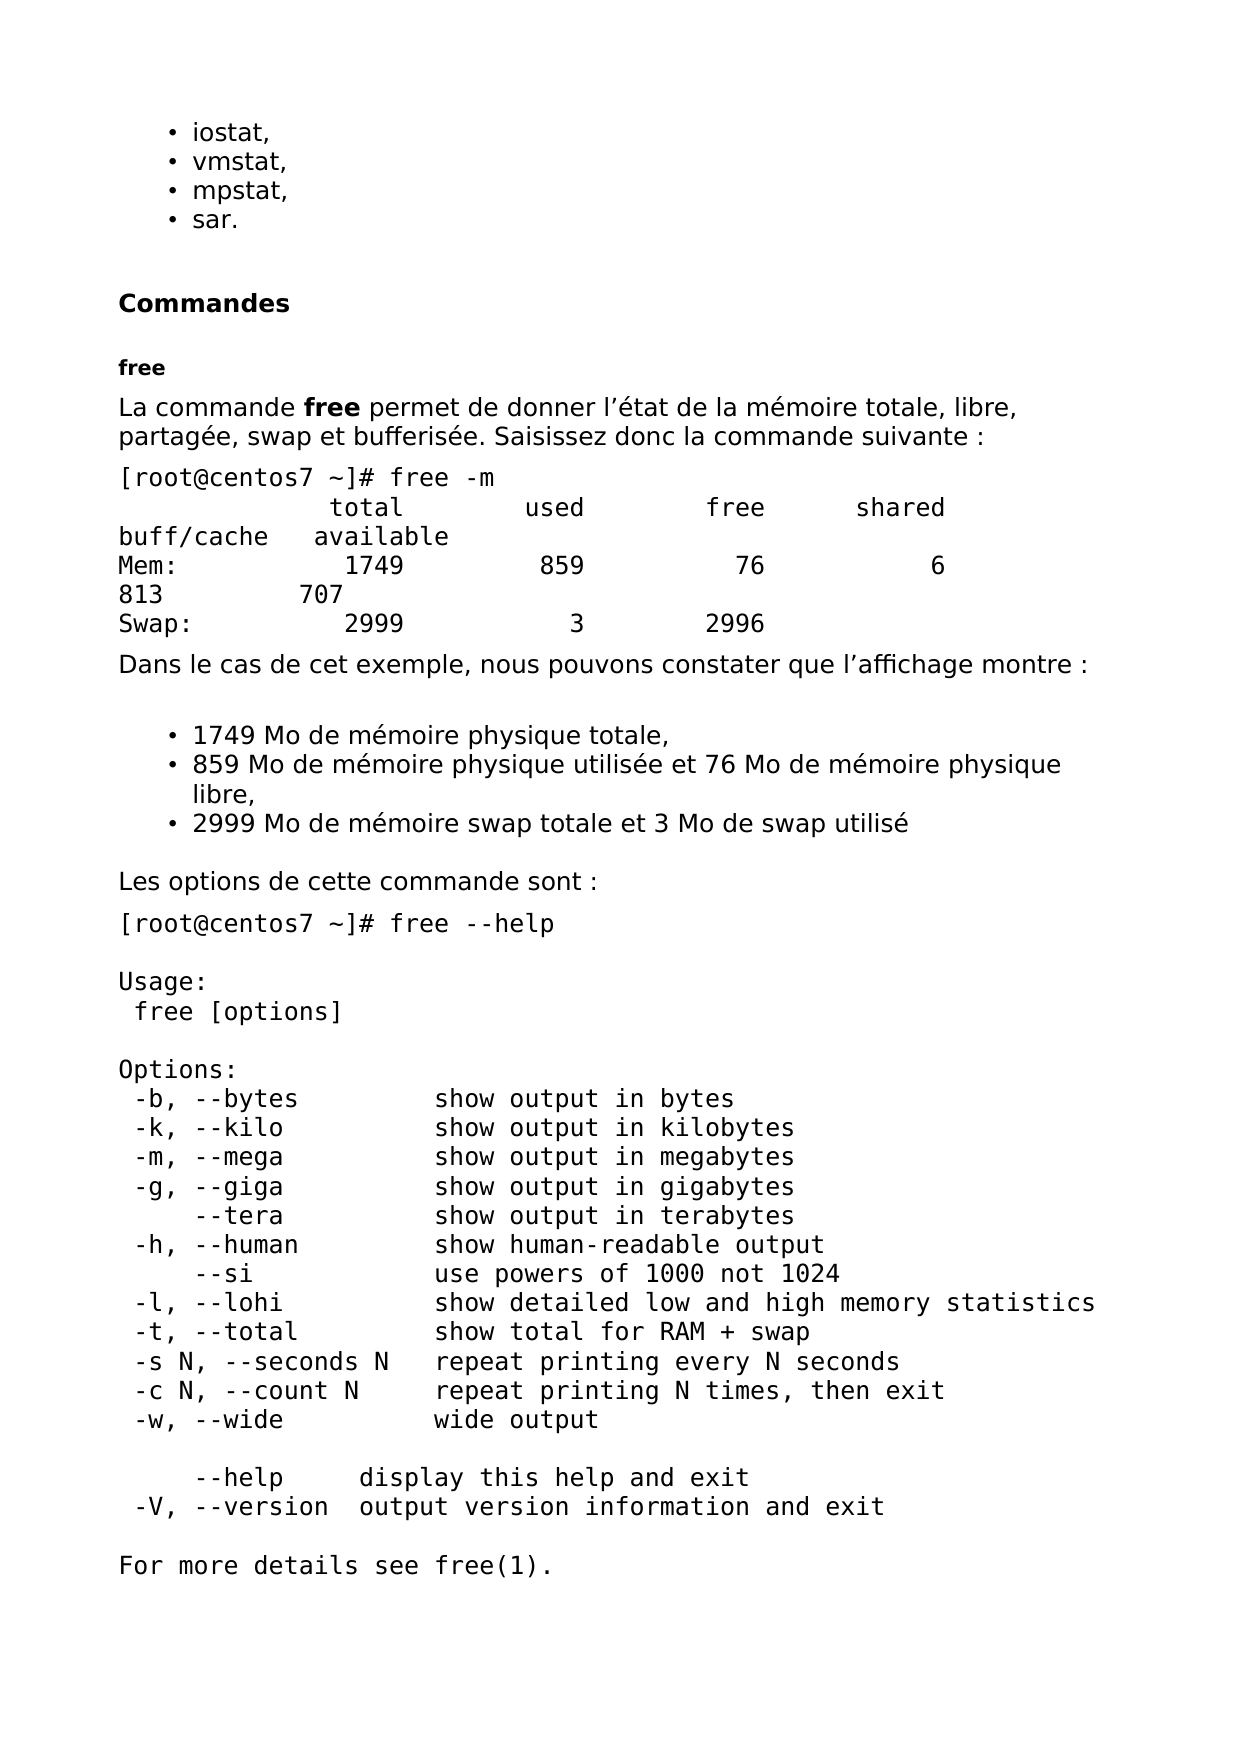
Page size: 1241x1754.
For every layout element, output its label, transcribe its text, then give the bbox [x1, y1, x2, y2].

list vmstat, [177, 147, 1122, 176]
list iostat, [177, 118, 1122, 147]
list 1749 Mo de mémoire physique totale, [177, 721, 1122, 751]
text Les options de cette commande sont : [118, 868, 1122, 897]
text Dans le cas de cet exemple, nous pouvons constater que l’affichage montre : [118, 650, 1122, 679]
list mpstat, [177, 176, 1122, 206]
list 859 Mo de mémoire physique utilisée et 76 Mo de mémoire physique libre, [177, 751, 1122, 809]
list sar. [177, 206, 1122, 235]
text [root@centos7 ~]# free -m total used free shared buff/cache available Mem: 1749 859 76 6 813 707 Swap: 2999 3 2996 [118, 463, 1122, 638]
subtitle free [118, 356, 1122, 380]
list 2999 Mo de mémoire swap totale et 3 Mo de swap utilisé [177, 809, 1122, 838]
text La commande free permet de donner l’état de la mémoire totale, libre, partagée, swap et bufferisée. Saisissez donc la commande suivante : [118, 393, 1122, 451]
text [root@centos7 ~]# free --help Usage: free [options] Options: -b, --bytes show output in bytes -k, --kilo show output in kilobytes -m, --mega show output in megabytes -g, --giga show output in gigabytes --tera show output in terabytes -h, --human show human-readable output --si use powers of 1000 not 1024 -l, --lohi show detailed low and high memory statistics -t, --total show total for RAM + swap -s N, --seconds N repeat printing every N seconds -c N, --count N repeat printing N times, then exit -w, --wide wide output --help display this help and exit -V, --version output version information and exit For more details see free(1). [118, 909, 1122, 1580]
subtitle Commandes [118, 289, 1122, 318]
